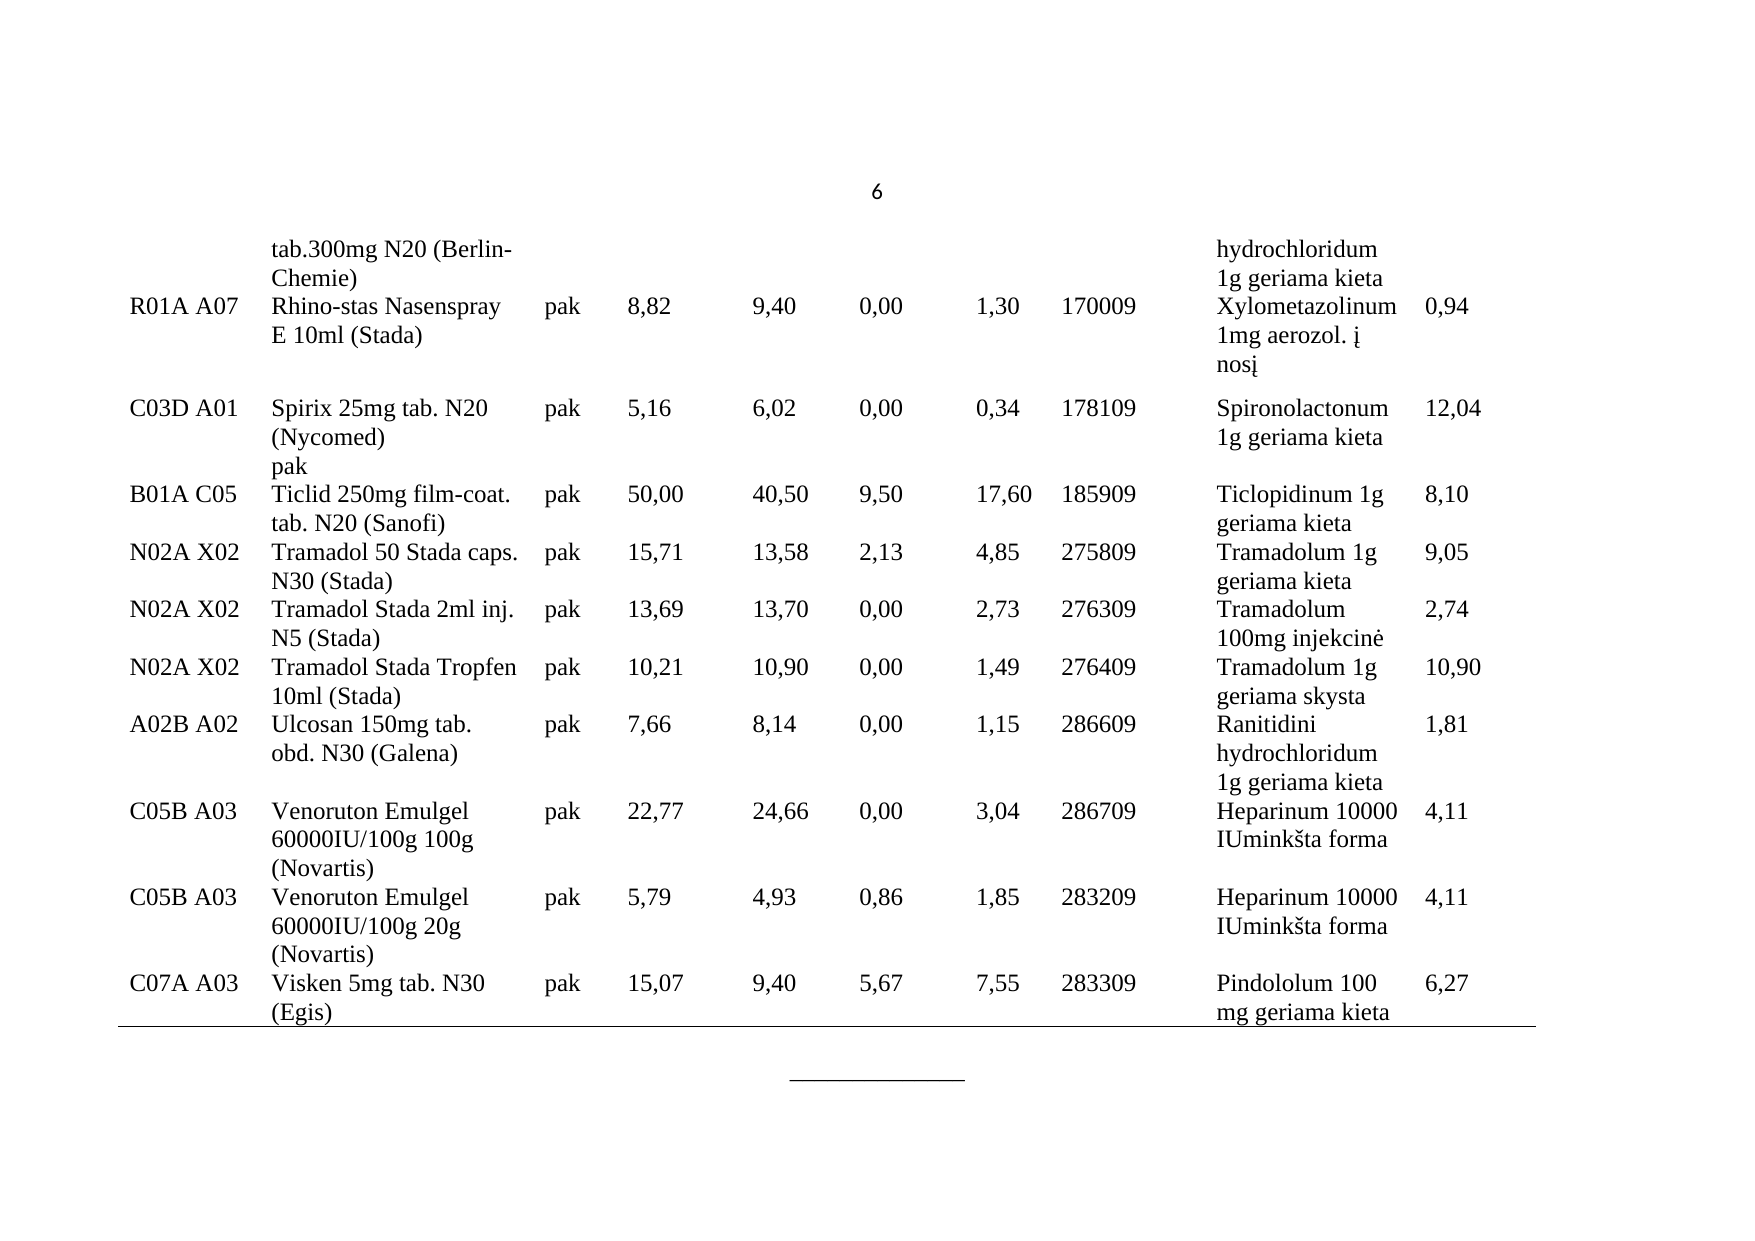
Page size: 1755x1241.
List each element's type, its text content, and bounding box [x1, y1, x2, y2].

table_cell 6,27 [1414, 968, 1536, 1026]
table_cell Tramadol 50 Stada caps. N30 (Stada) [260, 537, 533, 594]
table_cell 0,00 [848, 393, 964, 479]
table_cell Tramadolum 1g geriama skysta [1205, 652, 1414, 709]
table_cell 276409 [1050, 652, 1205, 709]
table_cell 10,90 [1414, 652, 1536, 709]
table_cell 4,85 [965, 537, 1050, 594]
table_cell 2,13 [848, 537, 964, 594]
table_cell 13,69 [616, 595, 741, 652]
table_cell Heparinum 10000 IUminkšta forma [1205, 882, 1414, 968]
table_cell pak [533, 291, 616, 393]
table_cell 10,21 [616, 652, 741, 709]
table_cell tab.300mg N20 (Berlin-Chemie) [260, 234, 533, 291]
table_cell 6,02 [741, 393, 848, 479]
table_cell 1,30 [965, 291, 1050, 393]
table_cell A02B A02 [118, 710, 260, 796]
table_cell [1414, 234, 1536, 291]
table_cell [533, 234, 616, 291]
table_cell Rhino-stas Nasenspray E 10ml (Stada) [260, 291, 533, 393]
table_cell 15,71 [616, 537, 741, 594]
table_cell Tramadol Stada Tropfen 10ml (Stada) [260, 652, 533, 709]
table_cell 7,66 [616, 710, 741, 796]
table_cell Tramadol Stada 2ml inj. N5 (Stada) [260, 595, 533, 652]
table_cell pak [533, 537, 616, 594]
table_cell 40,50 [741, 480, 848, 537]
table_cell 9,40 [741, 968, 848, 1026]
table_cell Ulcosan 150mg tab. obd. N30 (Galena) [260, 710, 533, 796]
table_cell 24,66 [741, 796, 848, 882]
table_cell [741, 234, 848, 291]
table_cell 170009 [1050, 291, 1205, 393]
table_cell 286709 [1050, 796, 1205, 882]
table_cell Tramadolum 100mg injekcinė [1205, 595, 1414, 652]
table_cell 12,04 [1414, 393, 1536, 479]
table_cell 13,70 [741, 595, 848, 652]
table_cell 22,77 [616, 796, 741, 882]
table_cell Venoruton Emulgel 60000IU/100g 100g (Novartis) [260, 796, 533, 882]
table_cell pak [533, 393, 616, 479]
table_cell 0,86 [848, 882, 964, 968]
table_cell 1,81 [1414, 710, 1536, 796]
table_cell pak [533, 968, 616, 1026]
table_cell 283209 [1050, 882, 1205, 968]
table_cell 50,00 [616, 480, 741, 537]
table_cell [965, 234, 1050, 291]
table_cell Xylometazolinum 1mg aerozol. į nosį [1205, 291, 1414, 393]
text ______________ [118, 1056, 1636, 1084]
table_cell 286609 [1050, 710, 1205, 796]
table_cell 8,14 [741, 710, 848, 796]
table_cell Visken 5mg tab. N30 (Egis) [260, 968, 533, 1026]
table_cell 0,00 [848, 796, 964, 882]
table_cell 0,00 [848, 291, 964, 393]
table_cell 15,07 [616, 968, 741, 1026]
table_cell 9,40 [741, 291, 848, 393]
table_cell [616, 234, 741, 291]
table_cell [118, 234, 260, 291]
table_cell pak [533, 882, 616, 968]
table_cell 0,34 [965, 393, 1050, 479]
table_cell pak [533, 652, 616, 709]
table_cell 1,15 [965, 710, 1050, 796]
table_cell B01A C05 [118, 480, 260, 537]
table_cell 178109 [1050, 393, 1205, 479]
table_cell pak [533, 480, 616, 537]
table_cell pak [533, 595, 616, 652]
table_cell 17,60 [965, 480, 1050, 537]
table_cell N02A X02 [118, 537, 260, 594]
table_cell 8,10 [1414, 480, 1536, 537]
table_cell 4,11 [1414, 882, 1536, 968]
table_cell 5,16 [616, 393, 741, 479]
table_cell pak [533, 796, 616, 882]
table_cell 3,04 [965, 796, 1050, 882]
table_cell 5,67 [848, 968, 964, 1026]
table_cell Ticlid 250mg film-coat. tab. N20 (Sanofi) [260, 480, 533, 537]
table_cell 1,49 [965, 652, 1050, 709]
table_cell Spirix 25mg tab. N20 (Nycomed) pak [260, 393, 533, 479]
table_cell [1050, 234, 1205, 291]
table_cell pak [533, 710, 616, 796]
table_cell 2,73 [965, 595, 1050, 652]
table_cell 2,74 [1414, 595, 1536, 652]
table_cell Ranitidini hydrochloridum 1g geriama kieta [1205, 710, 1414, 796]
table_cell R01A A07 [118, 291, 260, 393]
table_cell 5,79 [616, 882, 741, 968]
table_cell 7,55 [965, 968, 1050, 1026]
table_cell C07A A03 [118, 968, 260, 1026]
table_cell C03D A01 [118, 393, 260, 479]
table_cell 0,00 [848, 652, 964, 709]
table_cell 4,93 [741, 882, 848, 968]
table_cell Venoruton Emulgel 60000IU/100g 20g (Novartis) [260, 882, 533, 968]
table_cell Spironolactonum 1g geriama kieta [1205, 393, 1414, 479]
table_cell 0,00 [848, 595, 964, 652]
table_cell Pindololum 100 mg geriama kieta [1205, 968, 1414, 1026]
table_cell N02A X02 [118, 652, 260, 709]
table_cell 4,11 [1414, 796, 1536, 882]
table_cell Tramadolum 1g geriama kieta [1205, 537, 1414, 594]
table_cell 9,05 [1414, 537, 1536, 594]
table_cell 276309 [1050, 595, 1205, 652]
table_cell N02A X02 [118, 595, 260, 652]
table_cell 1,85 [965, 882, 1050, 968]
table_cell [848, 234, 964, 291]
table_cell C05B A03 [118, 882, 260, 968]
table_cell 8,82 [616, 291, 741, 393]
table_cell Ticlopidinum 1g geriama kieta [1205, 480, 1414, 537]
table_cell 185909 [1050, 480, 1205, 537]
table_cell 13,58 [741, 537, 848, 594]
table_cell Heparinum 10000 IUminkšta forma [1205, 796, 1414, 882]
table_cell 275809 [1050, 537, 1205, 594]
table_cell 0,00 [848, 710, 964, 796]
table_cell 10,90 [741, 652, 848, 709]
table_cell 0,94 [1414, 291, 1536, 393]
table_cell 283309 [1050, 968, 1205, 1026]
table_cell hydrochloridum 1g geriama kieta [1205, 234, 1414, 291]
table_cell C05B A03 [118, 796, 260, 882]
table_cell 9,50 [848, 480, 964, 537]
